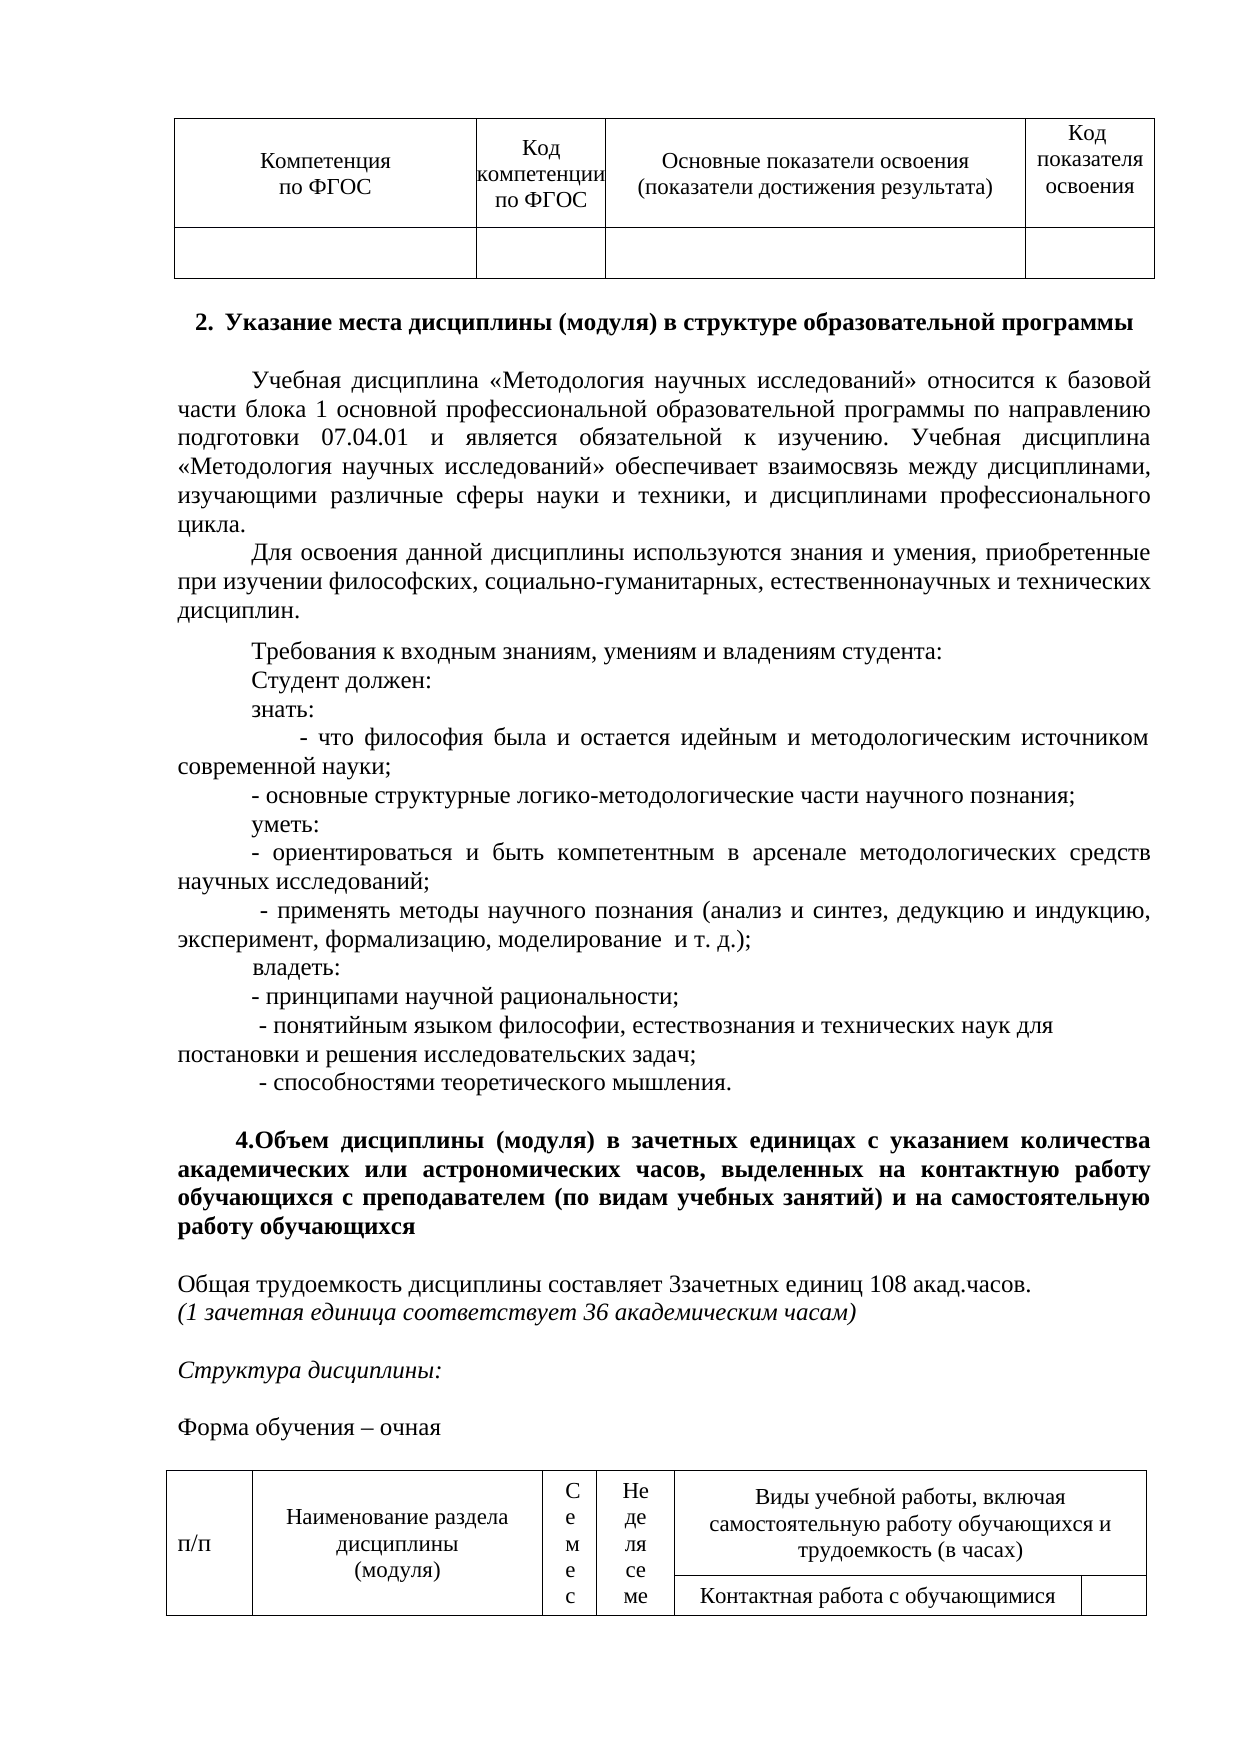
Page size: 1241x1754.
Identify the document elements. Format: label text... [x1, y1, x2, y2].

text 4.Объем дисциплины (модуля) в зачетных единицах с указанием количества академических или астрономических часов, выделенных на контактную работу обучающихся с преподавателем (по видам учебных занятий) и на самостоятельную работу обучающихся [177, 1125, 1152, 1240]
text - что философия была и остается идейным и методологическим источником современной науки; [177, 722, 1152, 780]
text - понятийным языком философии, естествознания и технических наук для постановки и решения исследовательских задач; [177, 1010, 1152, 1067]
text владеть: [177, 952, 1152, 981]
text Общая трудоемкость дисциплины составляет 3зачетных единиц 108 акад.часов. [177, 1269, 1152, 1297]
text - применять методы научного познания (анализ и синтез, дедукцию и индукцию, эксперимент, формализацию, моделирование и т. д.); [177, 895, 1152, 952]
text - основные структурные логико-методологические части научного познания; [177, 780, 1152, 809]
table_header Неделя семе [597, 1471, 674, 1615]
text Для освоения данной дисциплины используются знания и умения, приобретенные при изучении философских, социально-гуманитарных, естественнонаучных и технических дисциплин. [177, 537, 1152, 624]
table_header Код компетенции по ФГОС [477, 119, 605, 227]
table_header Компетенция по ФГОС [175, 119, 476, 227]
list Указание места дисциплины (модуля) в структуре образовательной программы [177, 307, 1152, 336]
text Структура дисциплины: [177, 1355, 1152, 1384]
table_cell [1082, 1576, 1146, 1615]
table_header Семес [543, 1471, 596, 1615]
table_header Виды учебной работы, включая самостоятельную работу обучающихся и трудоемкость (в часах) [675, 1471, 1146, 1575]
text уметь: [177, 809, 1152, 837]
text - способностями теоретического мышления. [177, 1067, 1152, 1096]
text (1 зачетная единица соответствует 36 академическим часам) [177, 1297, 1152, 1326]
text Требования к входным знаниям, умениям и владениям студента: [177, 636, 1152, 665]
table_header Код показателя освоения [1026, 119, 1154, 227]
text - принципами научной рациональности; [177, 981, 1152, 1010]
table_cell [1026, 228, 1154, 278]
table_header Основные показатели освоения (показатели достижения результата) [606, 119, 1025, 227]
table_header Наименование раздела дисциплины (модуля) [253, 1471, 542, 1615]
text Учебная дисциплина «Методология научных исследований» относится к базовой части блока 1 основной профессиональной образовательной программы по направлению подготовки 07.04.01 и является обязательной к изучению. Учебная дисциплина «Методология научных исследований» обеспечивает взаимосвязь между дисциплинами, изучающими различные сферы науки и техники, и дисциплинами профессионального цикла. [177, 365, 1152, 537]
table_cell [175, 228, 476, 278]
table_header п/п [167, 1471, 252, 1615]
table_cell [477, 228, 605, 278]
table_cell [606, 228, 1025, 278]
text - ориентироваться и быть компетентным в арсенале методологических средств научных исследований; [177, 837, 1152, 895]
text Форма обучения – очная [177, 1412, 1152, 1441]
text знать: [177, 694, 1152, 722]
text Студент должен: [177, 665, 1152, 694]
table_cell Контактная работа с обучающимися [675, 1576, 1081, 1615]
